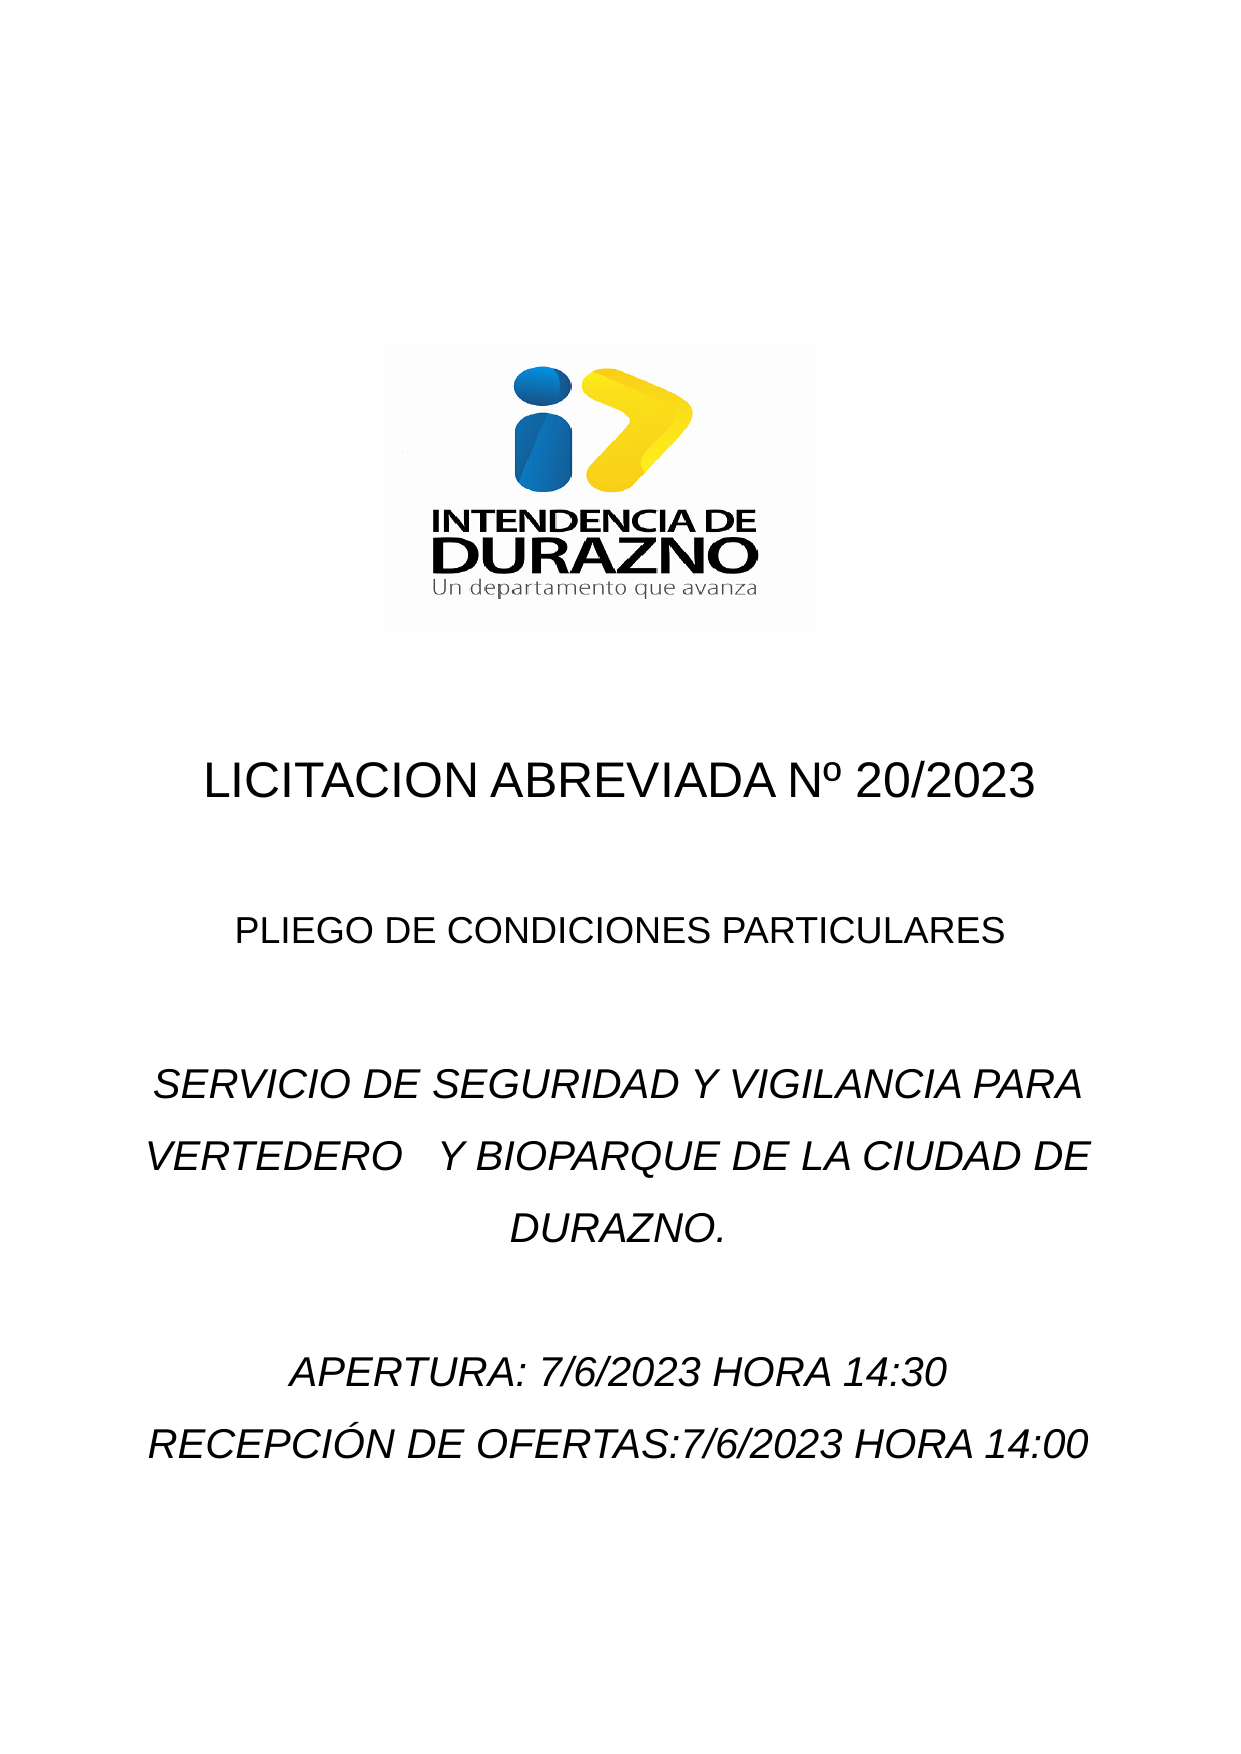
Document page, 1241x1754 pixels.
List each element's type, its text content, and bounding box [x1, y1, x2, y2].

text LICITACION ABREVIADA Nº 20/2023 [118, 751, 1122, 808]
picture [385, 345, 815, 633]
text SERVICIO DE SEGURIDAD Y VIGILANCIA PARA VERTEDERO Y BIOPARQUE DE LA CIUDAD DE DURAZNO. [118, 1060, 1122, 1251]
text RECEPCIÓN DE OFERTAS:7/6/2023 HORA 14:00 [118, 1419, 1122, 1467]
text APERTURA: 7/6/2023 HORA 14:30 [118, 1347, 1122, 1395]
text PLIEGO DE CONDICIONES PARTICULARES [118, 909, 1122, 952]
